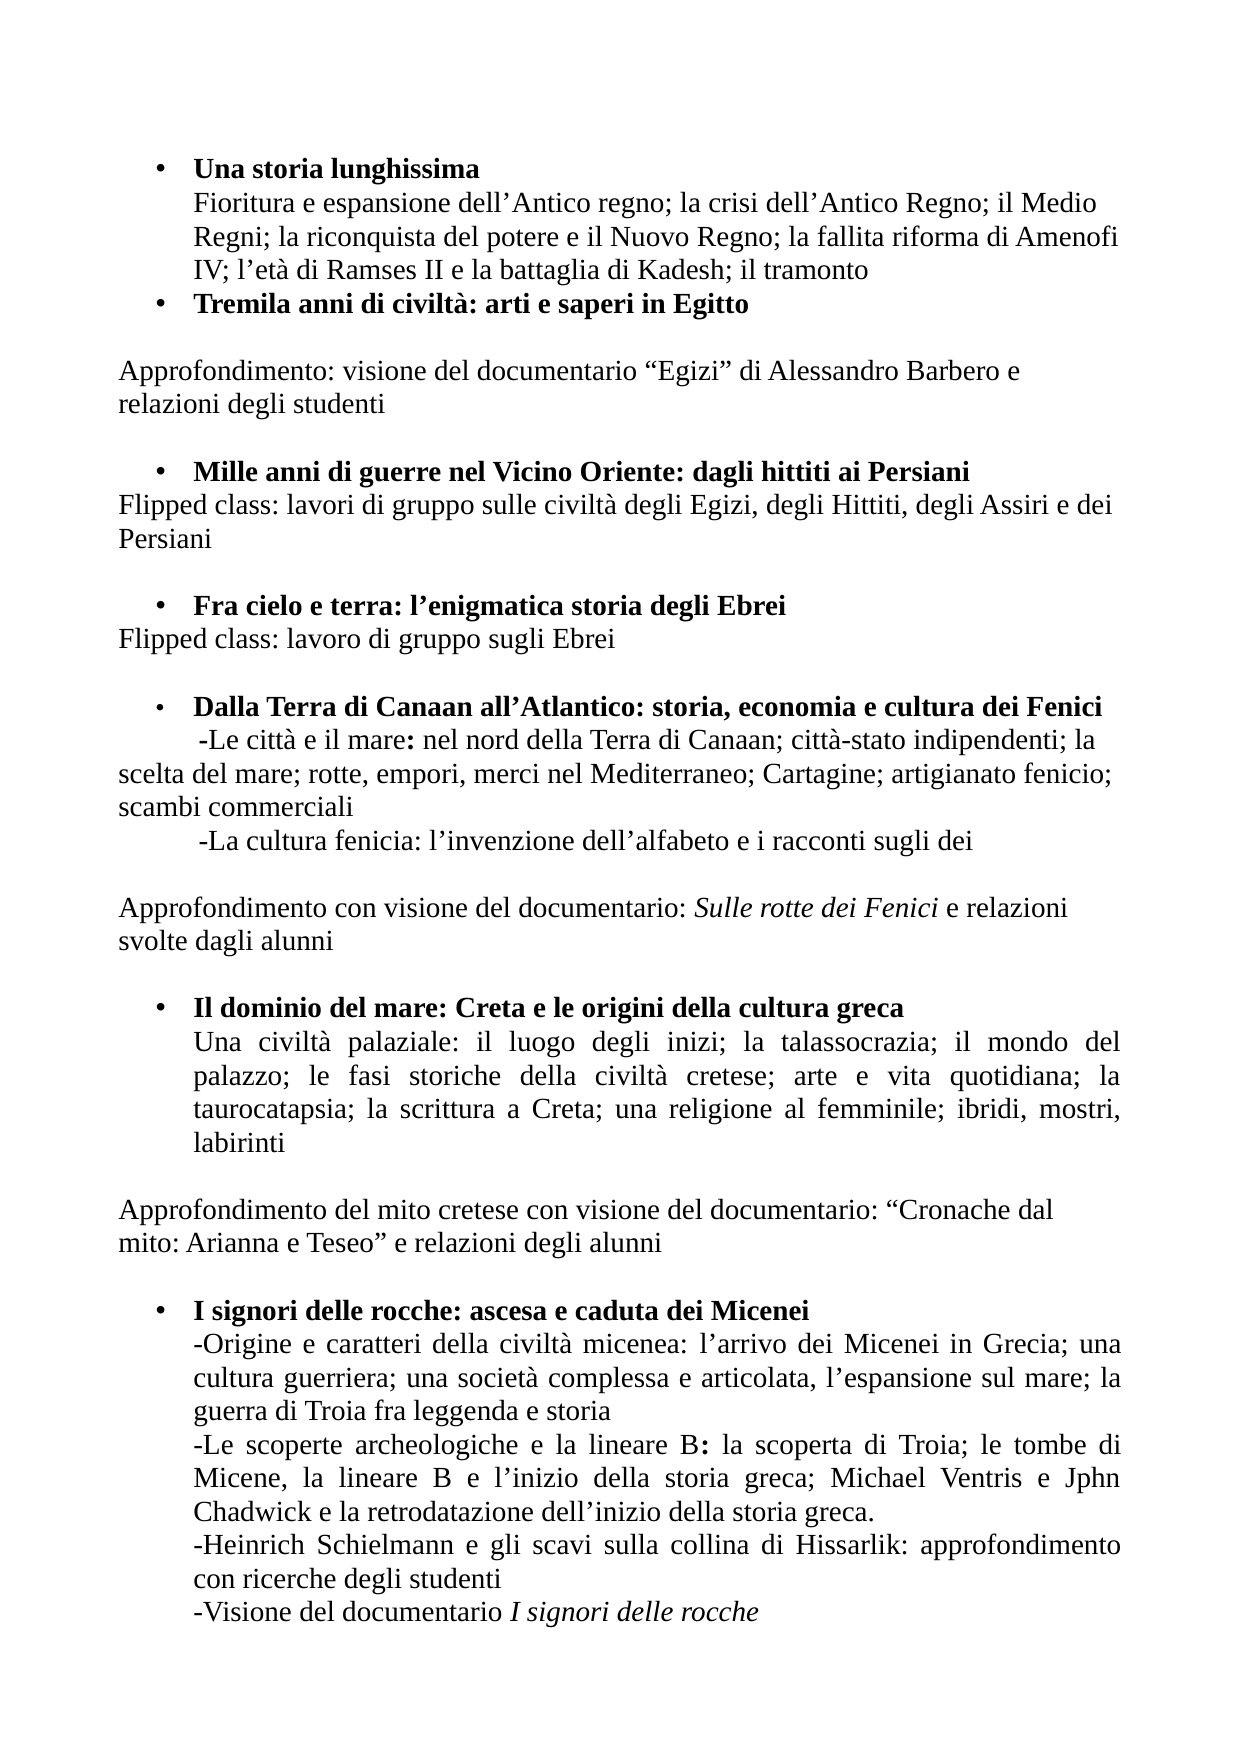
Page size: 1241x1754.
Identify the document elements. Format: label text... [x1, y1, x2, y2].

list Una civiltà palaziale: il luogo degli inizi; la talassocrazia; il mondo del palazzo; le fasi storiche della civiltà cretese; arte e vita quotidiana; la taurocatapsia; la scrittura a Creta; una religione al femminile; ibridi, mostri, labirinti [156, 1024, 1122, 1158]
text Flipped class: lavoro di gruppo sugli Ebrei [118, 622, 1122, 655]
list -Le scoperte archeologiche e la lineare B: la scoperta di Troia; le tombe di Micene, la lineare B e l’inizio della storia greca; Michael Ventris e Jphn Chadwick e la retrodatazione dell’inizio della storia greca. [156, 1427, 1122, 1527]
list Il dominio del mare: Creta e le origini della cultura greca [156, 991, 1122, 1024]
text -Le città e il mare: nel nord della Terra di Canaan; città-stato indipendenti; la scelta del mare; rotte, empori, merci nel Mediterraneo; Cartagine; artigianato fenicio; scambi commerciali [118, 722, 1122, 823]
text -La cultura fenicia: l’invenzione dell’alfabeto e i racconti sugli dei [118, 823, 1122, 856]
list -Heinrich Schielmann e gli scavi sulla collina di Hissarlik: approfondimento con ricerche degli studenti [156, 1527, 1122, 1594]
list I signori delle rocche: ascesa e caduta dei Micenei [156, 1293, 1122, 1326]
list -Visione del documentario I signori delle rocche [156, 1594, 1122, 1628]
list -Origine e caratteri della civiltà micenea: l’arrivo dei Micenei in Grecia; una cultura guerriera; una società complessa e articolata, l’espansione sul mare; la guerra di Troia fra leggenda e storia [156, 1326, 1122, 1427]
list Mille anni di guerre nel Vicino Oriente: dagli hittiti ai Persiani [156, 454, 1122, 487]
list Dalla Terra di Canaan all’Atlantico: storia, economia e cultura dei Fenici [156, 689, 1122, 722]
text Approfondimento: visione del documentario “Egizi” di Alessandro Barbero e relazioni degli studenti [118, 353, 1122, 420]
list Fioritura e espansione dell’Antico regno; la crisi dell’Antico Regno; il Medio Regni; la riconquista del potere e il Nuovo Regno; la fallita riforma di Amenofi IV; l’età di Ramses II e la battaglia di Kadesh; il tramonto [156, 185, 1122, 286]
list Fra cielo e terra: l’enigmatica storia degli Ebrei [156, 588, 1122, 622]
list Una storia lunghissima [156, 152, 1122, 185]
text Approfondimento con visione del documentario: Sulle rotte dei Fenici e relazioni svolte dagli alunni [118, 890, 1122, 957]
list Tremila anni di civiltà: arti e saperi in Egitto [156, 286, 1122, 319]
text Flipped class: lavori di gruppo sulle civiltà degli Egizi, degli Hittiti, degli Assiri e dei Persiani [118, 487, 1122, 554]
text Approfondimento del mito cretese con visione del documentario: “Cronache dal mito: Arianna e Teseo” e relazioni degli alunni [118, 1192, 1122, 1259]
